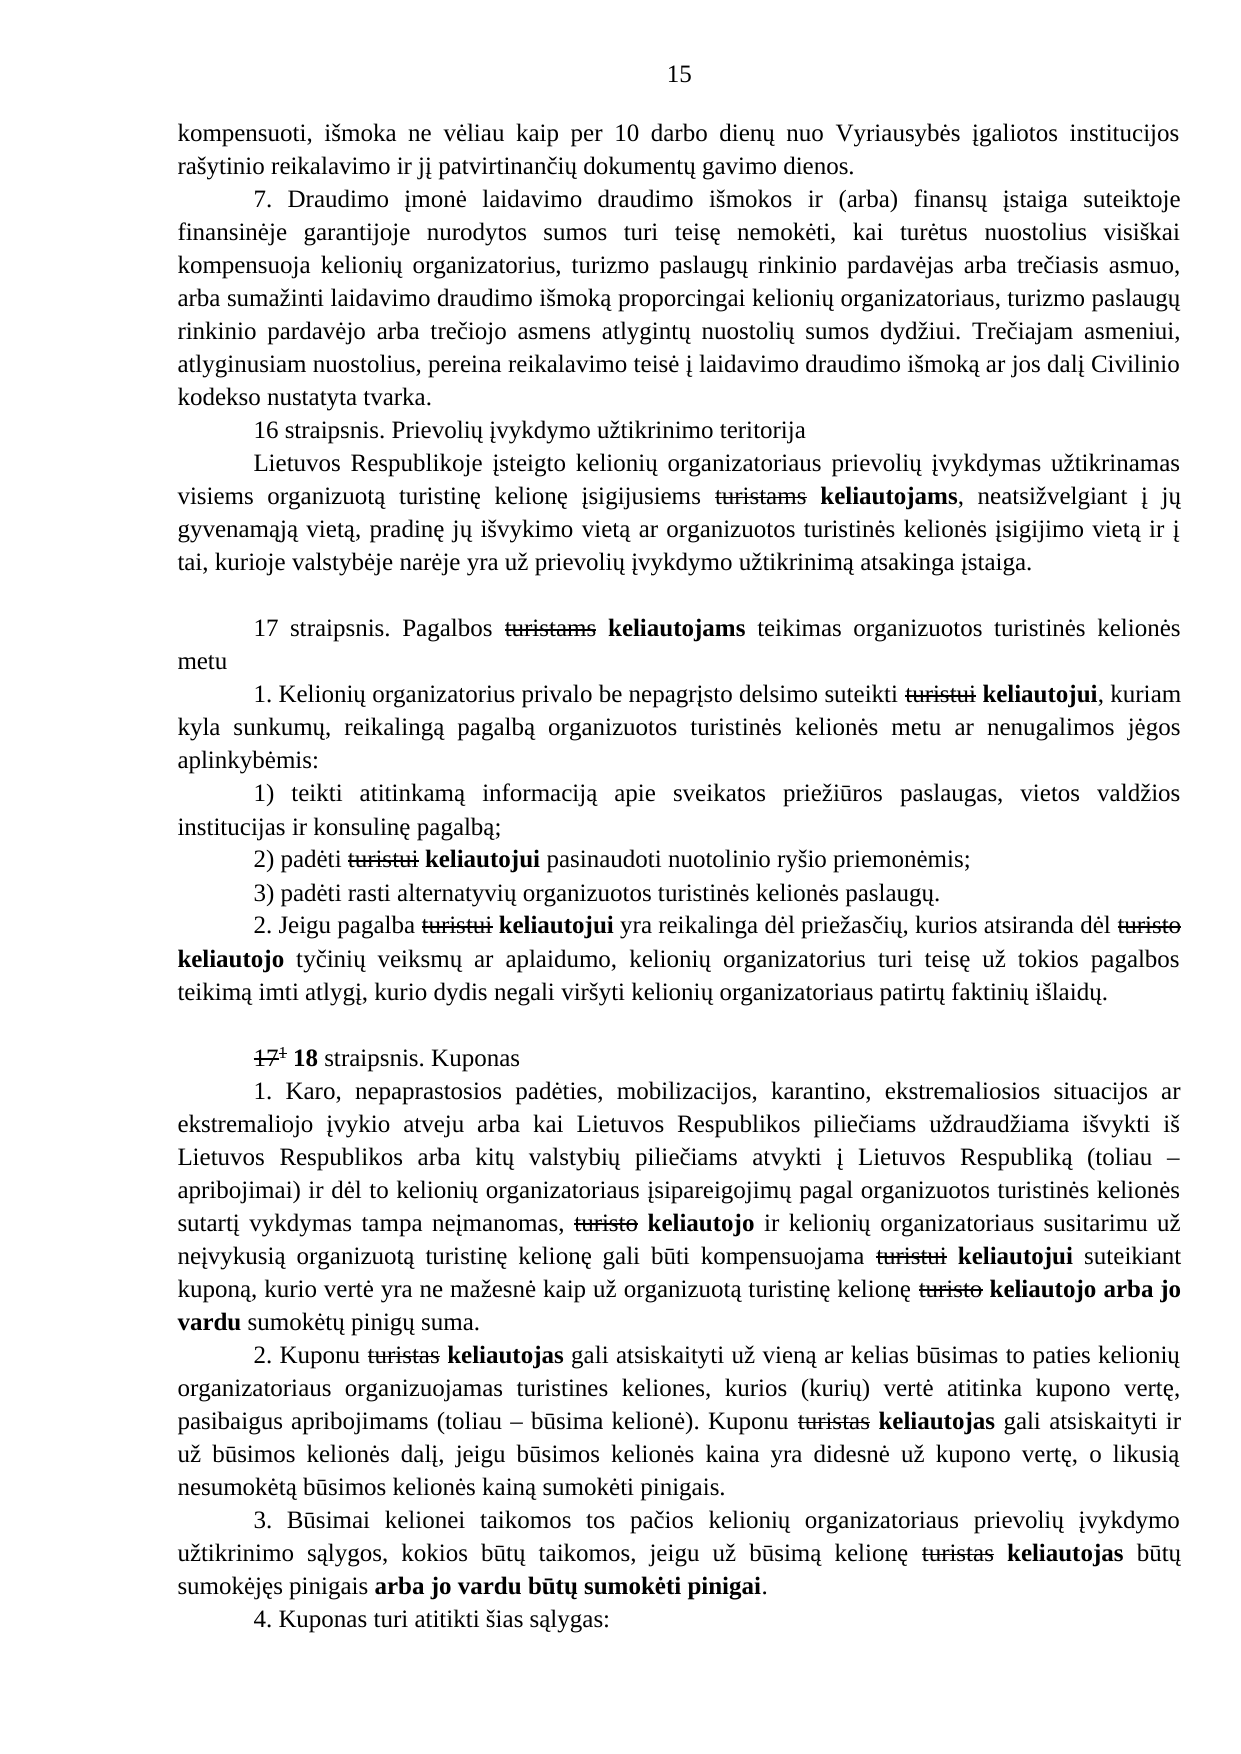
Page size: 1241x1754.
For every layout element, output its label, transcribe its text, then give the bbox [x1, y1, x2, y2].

text 3) padėti rasti alternatyvių organizuotos turistinės kelionės paslaugų. [177, 878, 1181, 906]
text 16 straipsnis. Prievolių įvykdymo užtikrinimo teritorija [177, 415, 1181, 444]
text 7. Draudimo įmonė laidavimo draudimo išmokos ir (arba) finansų įstaiga suteiktoje finansinėje garantijoje nurodytos sumos turi teisę nemokėti, kai turėtus nuostolius visiškai kompensuoja kelionių organizatorius, turizmo paslaugų rinkinio pardavėjas arba trečiasis asmuo, arba sumažinti laidavimo draudimo išmoką proporcingai kelionių organizatoriaus, turizmo paslaugų rinkinio pardavėjo arba trečiojo asmens atlygintų nuostolių sumos dydžiui. Trečiajam asmeniui, atlyginusiam nuostolius, pereina reikalavimo teisė į laidavimo draudimo išmoką ar jos dalį Civilinio kodekso nustatyta tvarka. [177, 184, 1181, 411]
text 171 18 straipsnis. Kuponas [177, 1043, 1181, 1071]
text 3. Būsimai kelionei taikomos tos pačios kelionių organizatoriaus prievolių įvykdymo užtikrinimo sąlygos, kokios būtų taikomos, jeigu už būsimą kelionę turistas keliautojas būtų sumokėjęs pinigais arba jo vardu būtų sumokėti pinigai. [177, 1505, 1181, 1600]
text Lietuvos Respublikoje įsteigto kelionių organizatoriaus prievolių įvykdymas užtikrinamas visiems organizuotą turistinę kelionę įsigijusiems turistams keliautojams, neatsižvelgiant į jų gyvenamąją vietą, pradinę jų išvykimo vietą ar organizuotos turistinės kelionės įsigijimo vietą ir į tai, kurioje valstybėje narėje yra už prievolių įvykdymo užtikrinimą atsakinga įstaiga. [177, 448, 1181, 576]
text 1. Kelionių organizatorius privalo be nepagrįsto delsimo suteikti turistui keliautojui, kuriam kyla sunkumų, reikalingą pagalbą organizuotos turistinės kelionės metu ar nenugalimos jėgos aplinkybėmis: [177, 679, 1181, 774]
text 2) padėti turistui keliautojui pasinaudoti nuotolinio ryšio priemonėmis; [177, 844, 1181, 873]
text 2. Jeigu pagalba turistui keliautojui yra reikalinga dėl priežasčių, kurios atsiranda dėl turisto keliautojo tyčinių veiksmų ar aplaidumo, kelionių organizatorius turi teisę už tokios pagalbos teikimą imti atlygį, kurio dydis negali viršyti kelionių organizatoriaus patirtų faktinių išlaidų. [177, 911, 1181, 1005]
text 4. Kuponas turi atitikti šias sąlygas: [177, 1604, 1181, 1633]
text 1. Karo, nepaprastosios padėties, mobilizacijos, karantino, ekstremaliosios situacijos ar ekstremaliojo įvykio atveju arba kai Lietuvos Respublikos piliečiams uždraudžiama išvykti iš Lietuvos Respublikos arba kitų valstybių piliečiams atvykti į Lietuvos Respubliką (toliau – apribojimai) ir dėl to kelionių organizatoriaus įsipareigojimų pagal organizuotos turistinės kelionės sutartį vykdymas tampa neįmanomas, turisto keliautojo ir kelionių organizatoriaus susitarimu už neįvykusią organizuotą turistinę kelionę gali būti kompensuojama turistui keliautojui suteikiant kuponą, kurio vertė yra ne mažesnė kaip už organizuotą turistinę kelionę turisto keliautojo arba jo vardu sumokėtų pinigų suma. [177, 1076, 1181, 1336]
text 17 straipsnis. Pagalbos turistams keliautojams teikimas organizuotos turistinės kelionės metu [177, 613, 1181, 675]
text 2. Kuponu turistas keliautojas gali atsiskaityti už vieną ar kelias būsimas to paties kelionių organizatoriaus organizuojamas turistines keliones, kurios (kurių) vertė atitinka kupono vertę, pasibaigus apribojimams (toliau – būsima kelionė). Kuponu turistas keliautojas gali atsiskaityti ir už būsimos kelionės dalį, jeigu būsimos kelionės kaina yra didesnė už kupono vertę, o likusią nesumokėtą būsimos kelionės kainą sumokėti pinigais. [177, 1340, 1181, 1501]
text kompensuoti, išmoka ne vėliau kaip per 10 darbo dienų nuo Vyriausybės įgaliotos institucijos rašytinio reikalavimo ir jį patvirtinančių dokumentų gavimo dienos. [177, 118, 1181, 180]
text 1) teikti atitinkamą informaciją apie sveikatos priežiūros paslaugas, vietos valdžios institucijas ir konsulinę pagalbą; [177, 778, 1181, 840]
